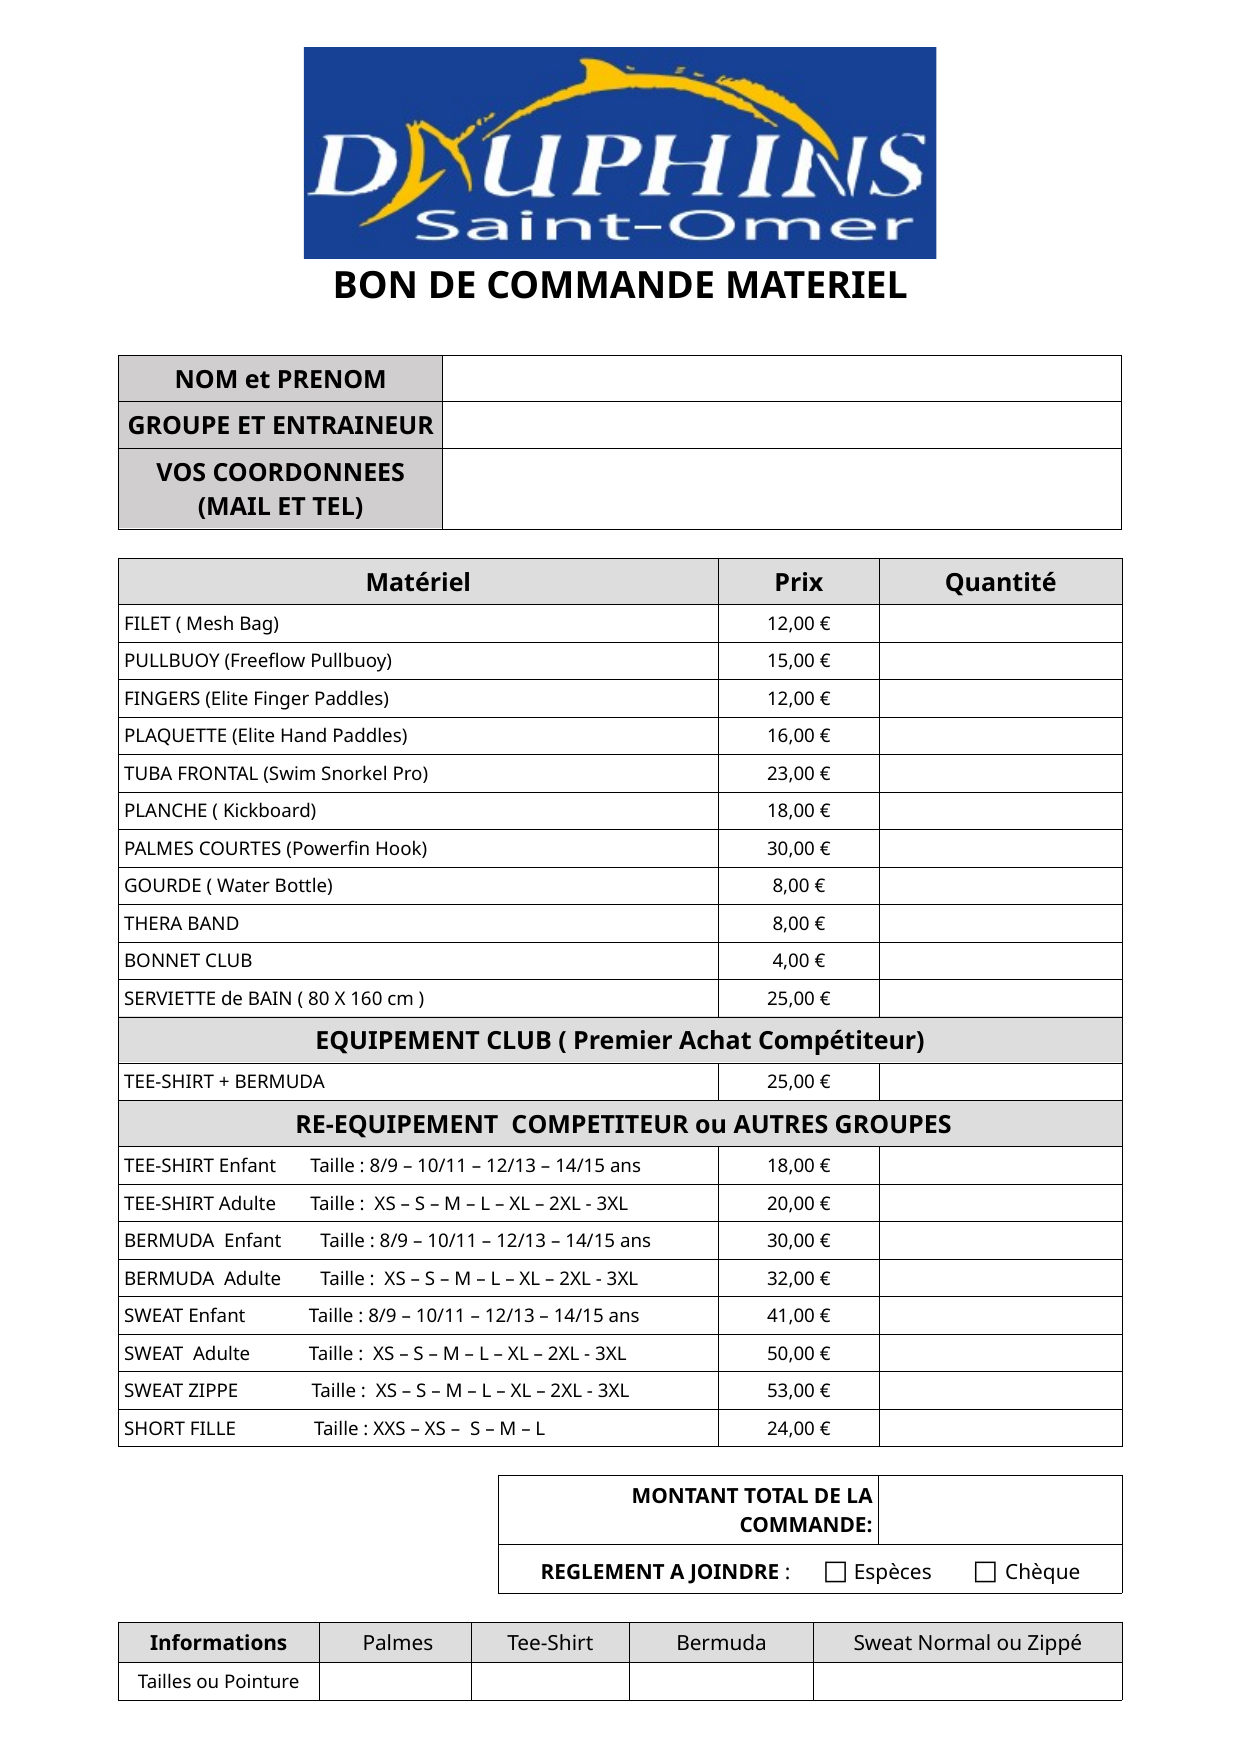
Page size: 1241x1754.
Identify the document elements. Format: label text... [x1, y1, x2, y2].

table_cell 23,00 € [719, 755, 879, 791]
table_cell [880, 1147, 1122, 1183]
table_cell PLAQUETTE (Elite Hand Paddles) [119, 718, 718, 754]
table_cell [880, 1372, 1122, 1408]
table_cell 8,00 € [719, 868, 879, 904]
table_cell Tailles ou Pointure [119, 1663, 319, 1699]
table_cell PULLBUOY (Freeflow Pullbuoy) [119, 643, 718, 679]
table_cell PLANCHE ( Kickboard) [119, 793, 718, 829]
table_cell 4,00 € [719, 943, 879, 979]
table_cell [880, 680, 1122, 716]
table_cell 8,00 € [719, 905, 879, 941]
table_header Sweat Normal ou Zippé [814, 1623, 1122, 1662]
table_cell [880, 830, 1122, 866]
table_cell 25,00 € [719, 980, 879, 1016]
table_cell [880, 1297, 1122, 1333]
table_cell 32,00 € [719, 1260, 879, 1296]
table_cell [630, 1663, 813, 1699]
table_cell 53,00 € [719, 1372, 879, 1408]
table_cell EQUIPEMENT CLUB ( Premier Achat Compétiteur) [119, 1018, 1122, 1062]
table_cell 20,00 € [719, 1185, 879, 1221]
table_cell FILET ( Mesh Bag) [119, 605, 718, 641]
table_cell TEE-SHIRT Enfant Taille : 8/9 – 10/11 – 12/13 – 14/15 ans [119, 1147, 718, 1183]
table_header [443, 356, 1121, 401]
table_cell TUBA FRONTAL (Swim Snorkel Pro) [119, 755, 718, 791]
table_cell 15,00 € [719, 643, 879, 679]
table_cell SERVIETTE de BAIN ( 80 X 160 cm ) [119, 980, 718, 1016]
table_cell 50,00 € [719, 1335, 879, 1371]
table_header Prix [719, 559, 879, 604]
table_cell [880, 980, 1122, 1016]
table_cell 25,00 € [719, 1064, 879, 1100]
table_cell SWEAT ZIPPE Taille : XS – S – M – L – XL – 2XL - 3XL [119, 1372, 718, 1408]
table_cell GOURDE ( Water Bottle) [119, 868, 718, 904]
table_cell REGLEMENT A JOINDRE : □ Espèces □ Chèque [499, 1545, 1122, 1593]
table_cell 30,00 € [719, 830, 879, 866]
table_cell BERMUDA Enfant Taille : 8/9 – 10/11 – 12/13 – 14/15 ans [119, 1222, 718, 1258]
table_cell 12,00 € [719, 605, 879, 641]
table_cell 18,00 € [719, 1147, 879, 1183]
table_header Bermuda [630, 1623, 813, 1662]
table_cell [880, 1064, 1122, 1100]
table_header Matériel [119, 559, 718, 604]
table_cell [880, 793, 1122, 829]
table_cell 30,00 € [719, 1222, 879, 1258]
table_cell [472, 1663, 629, 1699]
table_cell SWEAT Adulte Taille : XS – S – M – L – XL – 2XL - 3XL [119, 1335, 718, 1371]
table_cell [880, 1260, 1122, 1296]
table_cell 18,00 € [719, 793, 879, 829]
table_cell [880, 1222, 1122, 1258]
text BON DE COMMANDE MATERIEL [118, 258, 1122, 309]
table_cell 41,00 € [719, 1297, 879, 1333]
table_cell [880, 1410, 1122, 1446]
table_cell [443, 449, 1121, 528]
table_cell [880, 755, 1122, 791]
table_cell [320, 1663, 471, 1699]
table_cell [880, 943, 1122, 979]
table_cell VOS COORDONNEES (MAIL ET TEL) [119, 449, 442, 528]
table_cell BONNET CLUB [119, 943, 718, 979]
table_header Quantité [880, 559, 1122, 604]
table_header NOM et PRENOM [119, 356, 442, 401]
table_cell [443, 402, 1121, 448]
table_cell BERMUDA Adulte Taille : XS – S – M – L – XL – 2XL - 3XL [119, 1260, 718, 1296]
table_cell 24,00 € [719, 1410, 879, 1446]
table_cell THERA BAND [119, 905, 718, 941]
table_header [879, 1476, 1122, 1544]
table_cell 16,00 € [719, 718, 879, 754]
table_header Tee-Shirt [472, 1623, 629, 1662]
table_cell [880, 718, 1122, 754]
table_cell FINGERS (Elite Finger Paddles) [119, 680, 718, 716]
table_cell GROUPE ET ENTRAINEUR [119, 402, 442, 448]
table_cell RE-EQUIPEMENT COMPETITEUR ou AUTRES GROUPES [119, 1101, 1122, 1146]
table_header Palmes [320, 1623, 471, 1662]
table_header MONTANT TOTAL DE LA COMMANDE: [499, 1476, 878, 1544]
table_cell SHORT FILLE Taille : XXS – XS – S – M – L [119, 1410, 718, 1446]
table_cell [880, 868, 1122, 904]
table_cell [814, 1663, 1122, 1699]
table_cell SWEAT Enfant Taille : 8/9 – 10/11 – 12/13 – 14/15 ans [119, 1297, 718, 1333]
table_cell 12,00 € [719, 680, 879, 716]
table_cell TEE-SHIRT + BERMUDA [119, 1064, 718, 1100]
table_cell PALMES COURTES (Powerfin Hook) [119, 830, 718, 866]
table_cell [880, 643, 1122, 679]
table_cell TEE-SHIRT Adulte Taille : XS – S – M – L – XL – 2XL - 3XL [119, 1185, 718, 1221]
table_header Informations [119, 1623, 319, 1662]
table_cell [880, 1185, 1122, 1221]
table_cell [880, 905, 1122, 941]
table_cell [880, 605, 1122, 641]
table_cell [880, 1335, 1122, 1371]
